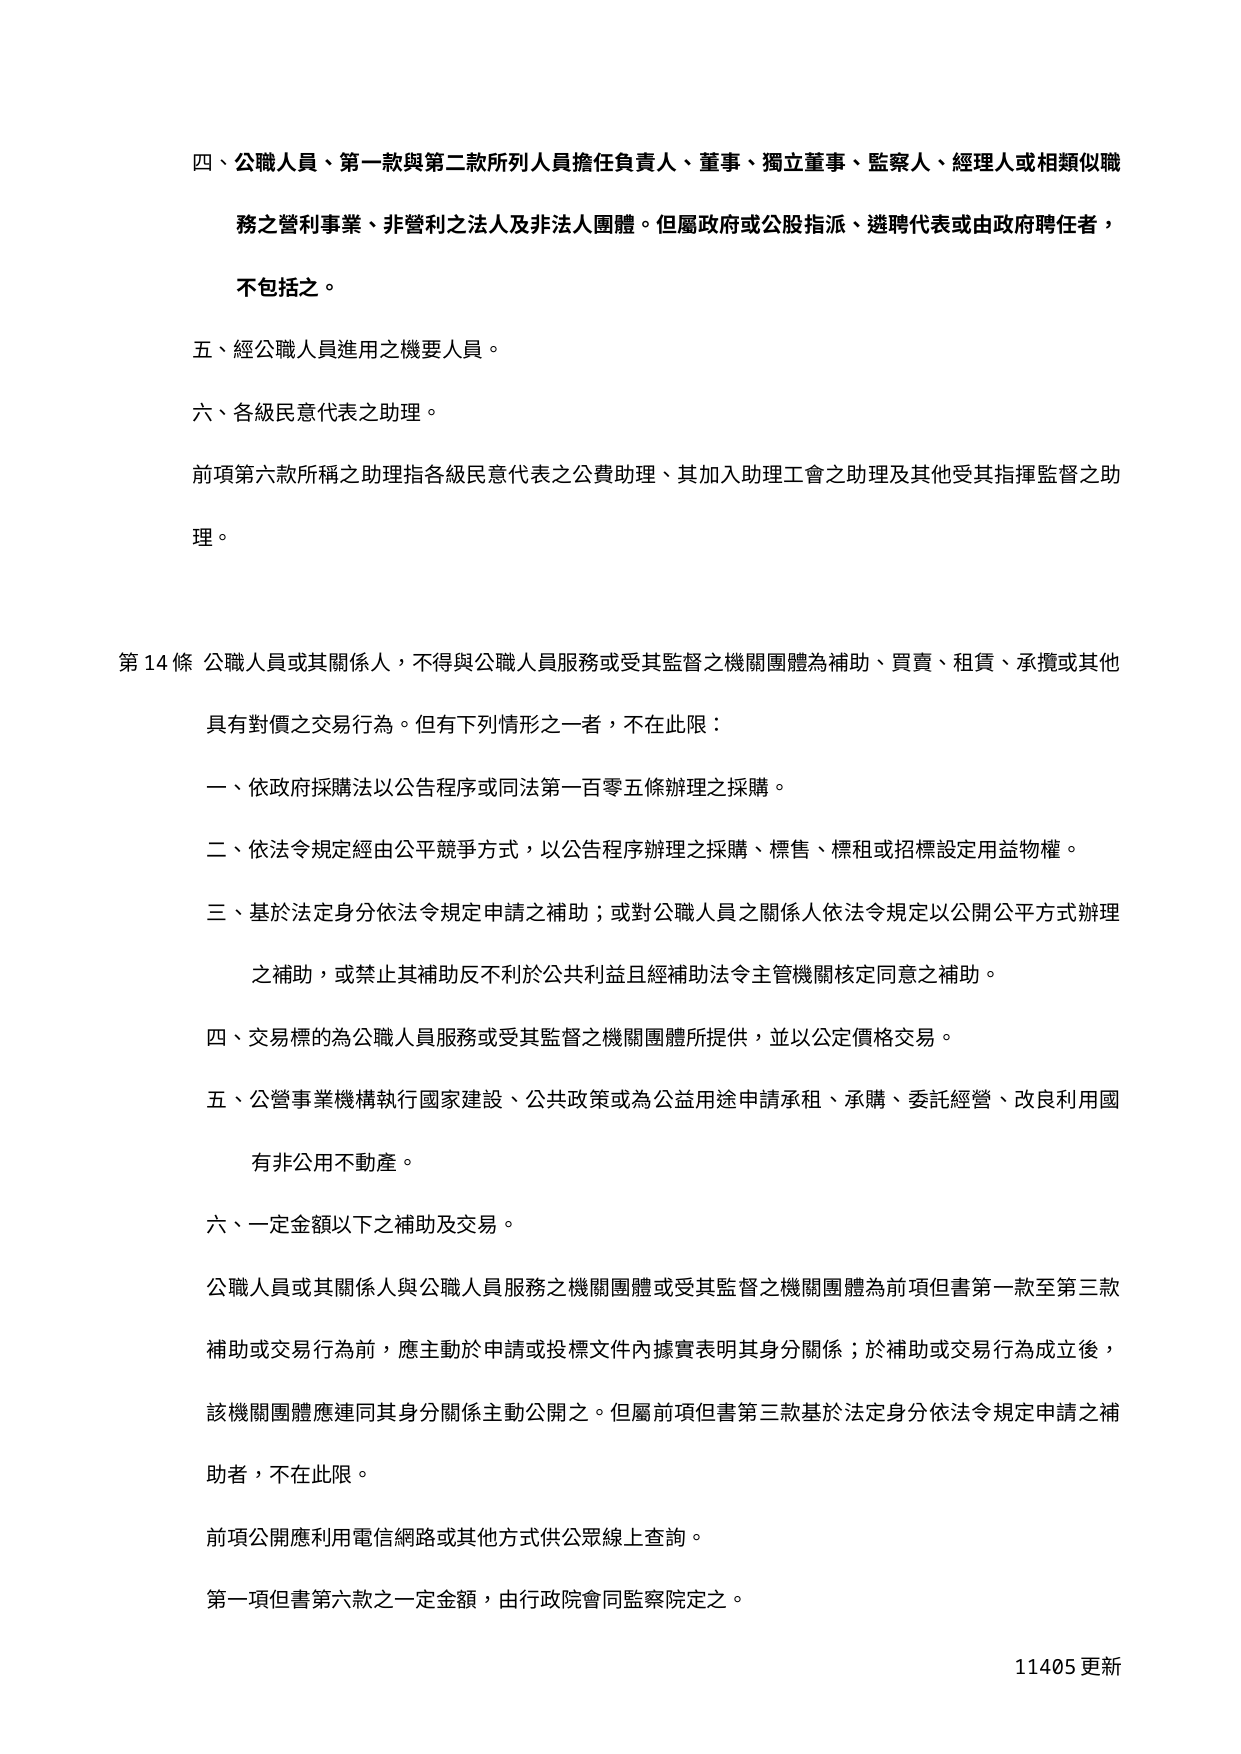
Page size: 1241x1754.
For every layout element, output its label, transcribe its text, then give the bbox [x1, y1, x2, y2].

text 五、公營事業機構執行國家建設、公共政策或為公益用途申請承租、承購、委託經營、改良利用國有非公用不動產。 [207, 1057, 1122, 1182]
text 前項第六款所稱之助理指各級民意代表之公費助理、其加入助理工會之助理及其他受其指揮監督之助理。 [192, 432, 1122, 557]
text 一、依政府採購法以公告程序或同法第一百零五條辦理之採購。 [207, 744, 1122, 807]
text 公職人員或其關係人與公職人員服務之機關團體或受其監督之機關團體為前項但書第一款至第三款補助或交易行為前，應主動於申請或投標文件內據實表明其身分關係；於補助或交易行為成立後，該機關團體應連同其身分關係主動公開之。但屬前項但書第三款基於法定身分依法令規定申請之補助者，不在此限。 [207, 1244, 1122, 1494]
text 第一項但書第六款之一定金額，由行政院會同監察院定之。 [207, 1557, 1122, 1619]
text 六、各級民意代表之助理。 [192, 369, 1122, 432]
text 五、經公職人員進用之機要人員。 [192, 307, 1122, 369]
text 第14條 公職人員或其關係人，不得與公職人員服務或受其監督之機關團體為補助、買賣、租賃、承攬或其他具有對價之交易行為。但有下列情形之一者，不在此限： [118, 619, 1122, 744]
text 二、依法令規定經由公平競爭方式，以公告程序辦理之採購、標售、標租或招標設定用益物權。 [207, 807, 1122, 869]
text 三、基於法定身分依法令規定申請之補助；或對公職人員之關係人依法令規定以公開公平方式辦理之補助，或禁止其補助反不利於公共利益且經補助法令主管機關核定同意之補助。 [207, 869, 1122, 994]
text 四、公職人員、第一款與第二款所列人員擔任負責人、董事、獨立董事、監察人、經理人或相類似職務之營利事業、非營利之法人及非法人團體。但屬政府或公股指派、遴聘代表或由政府聘任者，不包括之。 [192, 119, 1122, 307]
text 六、一定金額以下之補助及交易。 [207, 1182, 1122, 1244]
text 四、交易標的為公職人員服務或受其監督之機關團體所提供，並以公定價格交易。 [207, 994, 1122, 1057]
text 前項公開應利用電信網路或其他方式供公眾線上查詢。 [207, 1494, 1122, 1557]
